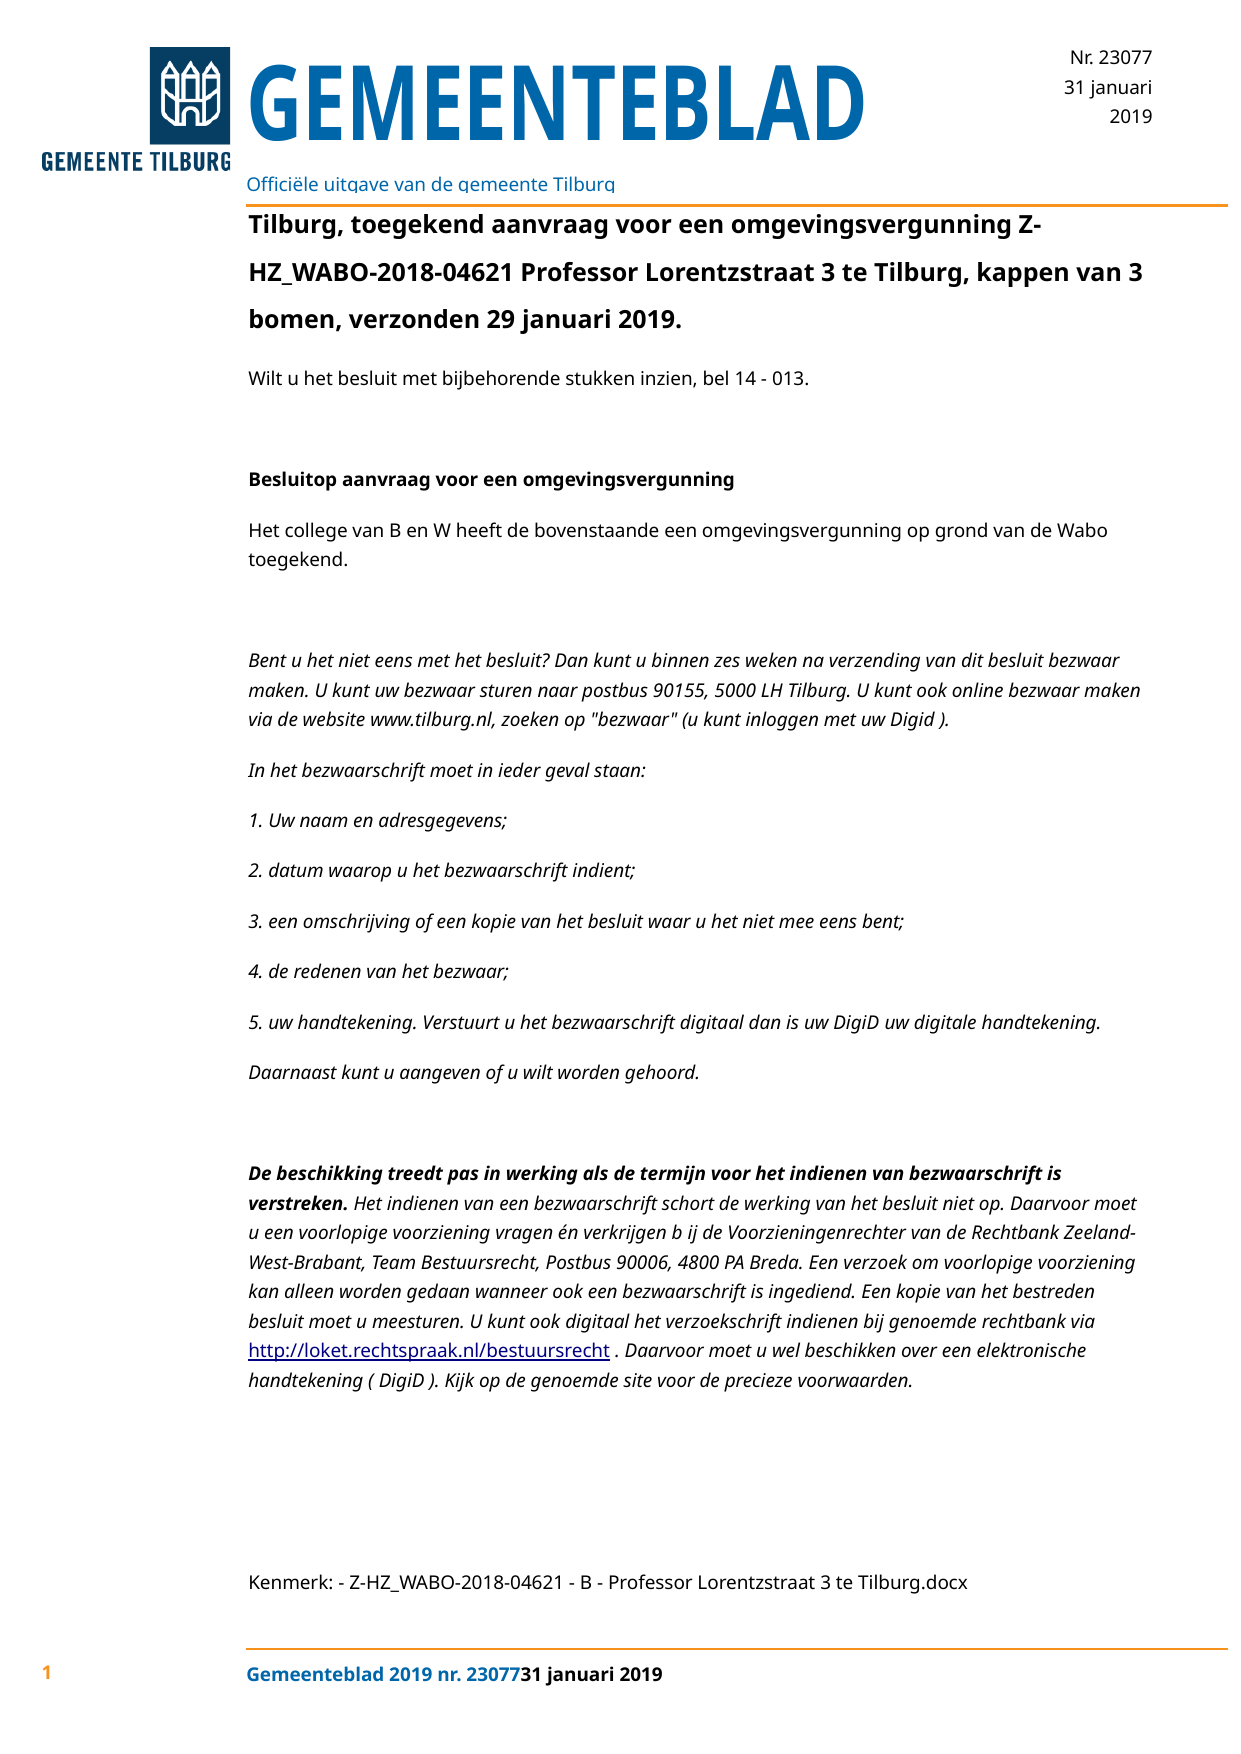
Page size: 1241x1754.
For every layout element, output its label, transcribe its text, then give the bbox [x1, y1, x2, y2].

text In het bezwaarschrift moet in ieder geval staan: [248, 757, 1152, 782]
text Bent u het niet eens met het besluit? Dan kunt u binnen zes weken na verzending van dit besluit bezwaar maken. U kunt uw bezwaar sturen naar postbus 90155, 5000 LH Tilburg. U kunt ook online bezwaar maken via de website www.tilburg.nl, zoeken op "bezwaar" (u kunt inloggen met uw Digid ). [248, 647, 1152, 732]
text 1. Uw naam en adresgegevens; [248, 807, 1152, 833]
text Tilburg, toegekend aanvraag voor een omgevingsvergunning Z-HZ_WABO-2018-04621 Professor Lorentzstraat 3 te Tilburg, kappen van 3 bomen, verzonden 29 januari 2019. [248, 207, 1152, 336]
text 2. datum waarop u het bezwaarschrift indient; [248, 858, 1152, 883]
text Daarnaast kunt u aangeven of u wilt worden gehoord. [248, 1059, 1152, 1085]
picture [41, 47, 231, 172]
text 5. uw handtekening. Verstuurt u het bezwaarschrift digitaal dan is uw DigiD uw digitale handtekening. [248, 1009, 1152, 1034]
text 3. een omschrijving of een kopie van het besluit waar u het niet mee eens bent; [248, 908, 1152, 934]
text 4. de redenen van het bezwaar; [248, 958, 1152, 984]
text Het college van B en W heeft de bovenstaande een omgevingsvergunning op grond van de Wabo toegekend. [248, 517, 1152, 572]
text De beschikking treedt pas in werking als de termijn voor het indienen van bezwaarschrift is verstreken. Het indienen van een bezwaarschrift schort de werking van het besluit niet op. Daarvoor moet u een voorlopige voorziening vragen én verkrijgen b ij de Voorzieningenrechter van de Rechtbank Zeeland-West-Brabant, Team Bestuursrecht, Postbus 90006, 4800 PA Breda. Een verzoek om voorlopige voorziening kan alleen worden gedaan wanneer ook een bezwaarschrift is ingediend. Een kopie van het bestreden besluit moet u meesturen. U kunt ook digitaal het verzoekschrift indienen bij genoemde rechtbank via http://loket.rechtspraak.nl/bestuursrecht . Daarvoor moet u wel beschikken over een elektronische handtekening ( DigiD ). Kijk op de genoemde site voor de precieze voorwaarden. [248, 1160, 1152, 1393]
text Kenmerk: - Z-HZ_WABO-2018-04621 - B - Professor Lorentzstraat 3 te Tilburg.docx [248, 1569, 1152, 1594]
text Wilt u het besluit met bijbehorende stukken inzien, bel 14 - 013. [248, 366, 1152, 391]
text Besluitop aanvraag voor een omgevingsvergunning [248, 466, 1152, 492]
